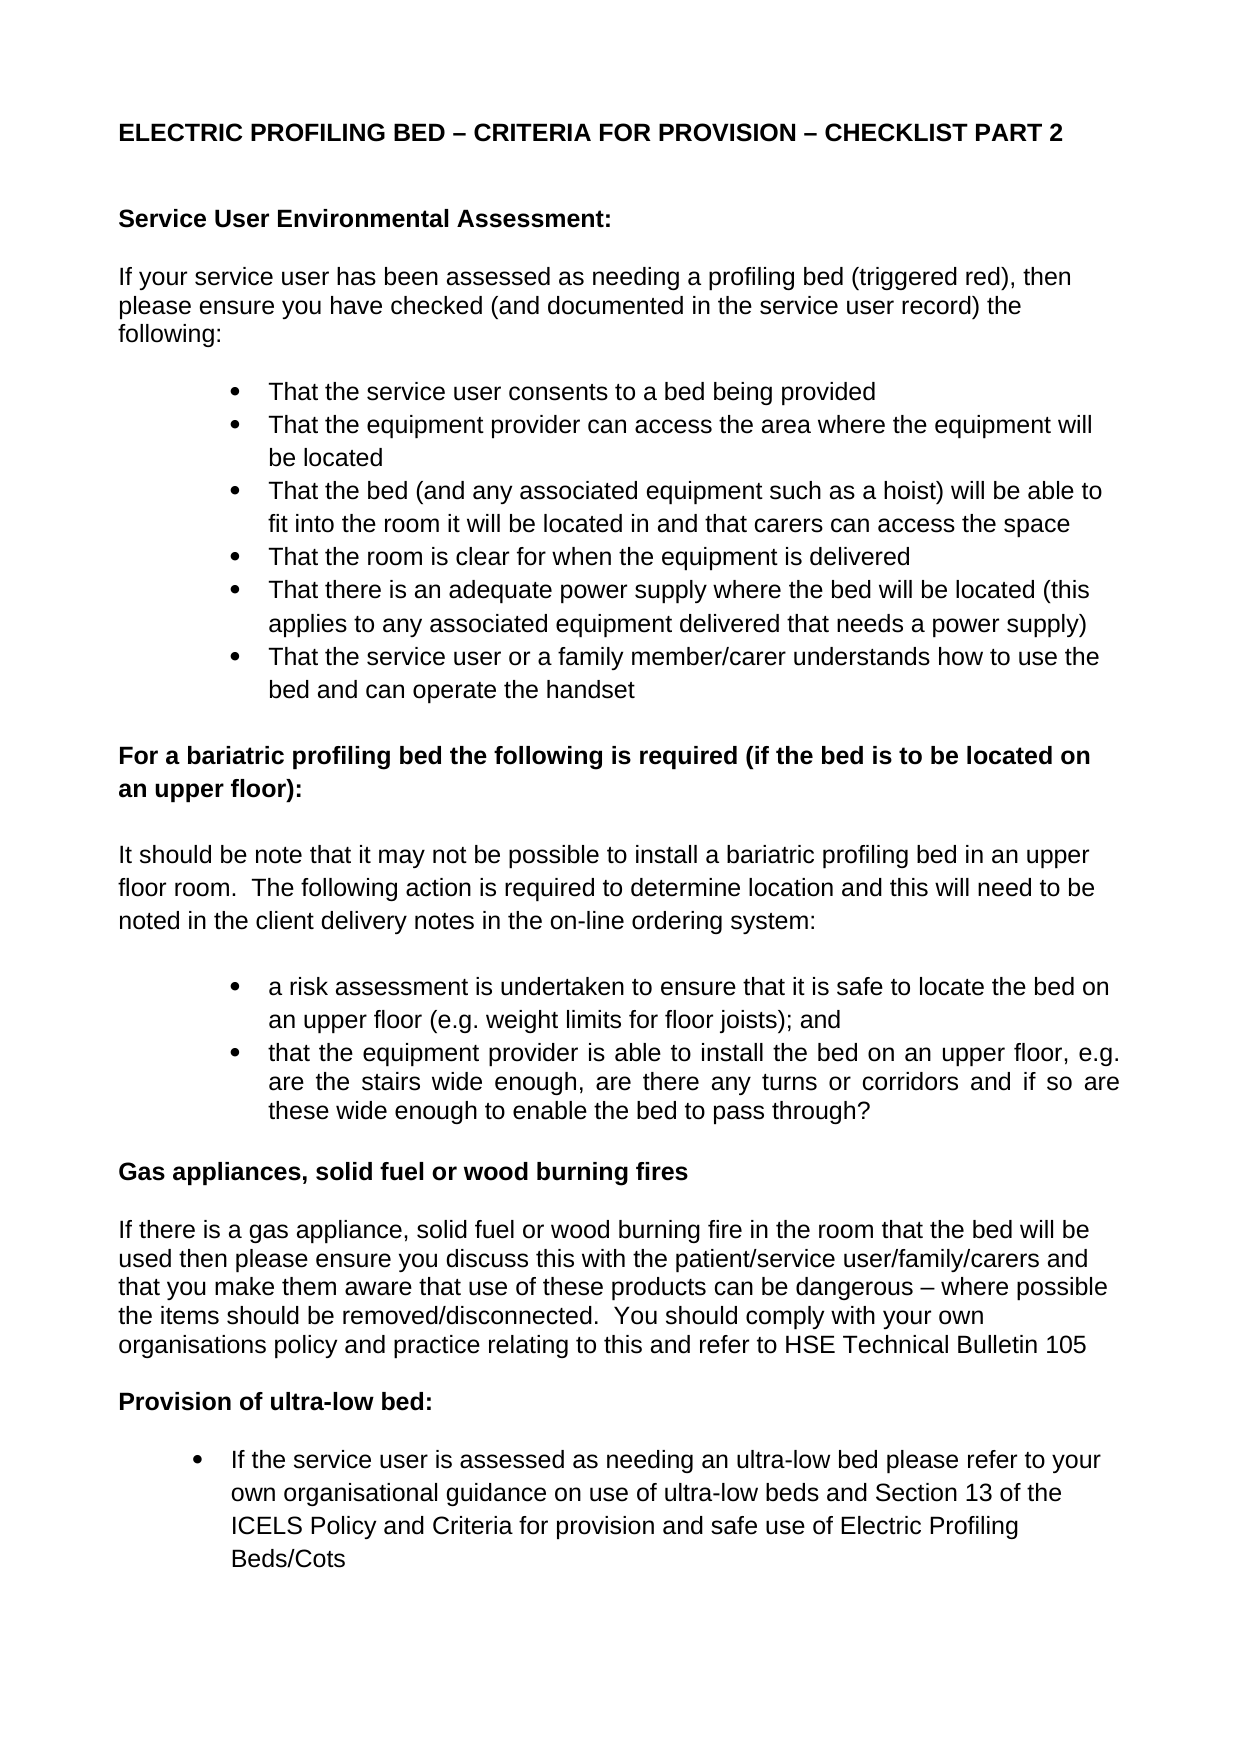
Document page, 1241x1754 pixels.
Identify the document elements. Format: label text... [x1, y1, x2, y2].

text If there is a gas appliance, solid fuel or wood burning fire in the room that the bed will be used then please ensure you discuss this with the patient/service user/family/carers and that you make them aware that use of these products can be dangerous – where possible the items should be removed/disconnected. You should comply with your own organisations policy and practice relating to this and refer to HSE Technical Bulletin 105 [118, 1215, 1122, 1359]
list That there is an adequate power supply where the bed will be located (this applies to any associated equipment delivered that needs a power supply) [231, 575, 1122, 637]
text Gas appliances, solid fuel or wood burning fires [118, 1157, 1122, 1186]
text If your service user has been assessed as needing a profiling bed (triggered red), then please ensure you have checked (and documented in the service user record) the following: [118, 262, 1122, 348]
list That the service user consents to a bed being provided [231, 377, 1122, 406]
text ELECTRIC PROFILING BED – CRITERIA FOR PROVISION – CHECKLIST PART 2 [118, 118, 1122, 147]
text Service User Environmental Assessment: [118, 204, 1122, 233]
list That the room is clear for when the equipment is delivered [231, 542, 1122, 571]
list If the service user is assessed as needing an ultra-low bed please refer to your own organisational guidance on use of ultra-low beds and Section 13 of the ICELS Policy and Criteria for provision and safe use of Electric Profiling Beds/Cots [193, 1445, 1122, 1573]
text For a bariatric profiling bed the following is required (if the bed is to be located on an upper floor): [118, 741, 1122, 802]
list That the bed (and any associated equipment such as a hoist) will be able to fit into the room it will be located in and that carers can access the space [231, 476, 1122, 538]
list That the service user or a family member/carer understands how to use the bed and can operate the handset [231, 642, 1122, 703]
text Provision of ultra-low bed: [118, 1387, 1122, 1416]
list That the equipment provider can access the area where the equipment will be located [231, 410, 1122, 472]
text It should be note that it may not be possible to install a bariatric profiling bed in an upper floor room. The following action is required to determine location and this will need to be noted in the client delivery notes in the on-line ordering system: [118, 840, 1122, 934]
list that the equipment provider is able to install the bed on an upper floor, e.g. are the stairs wide enough, are there any turns or corridors and if so are these wide enough to enable the bed to pass through? [231, 1038, 1122, 1124]
list a risk assessment is undertaken to ensure that it is safe to locate the bed on an upper floor (e.g. weight limits for floor joists); and [231, 972, 1122, 1034]
